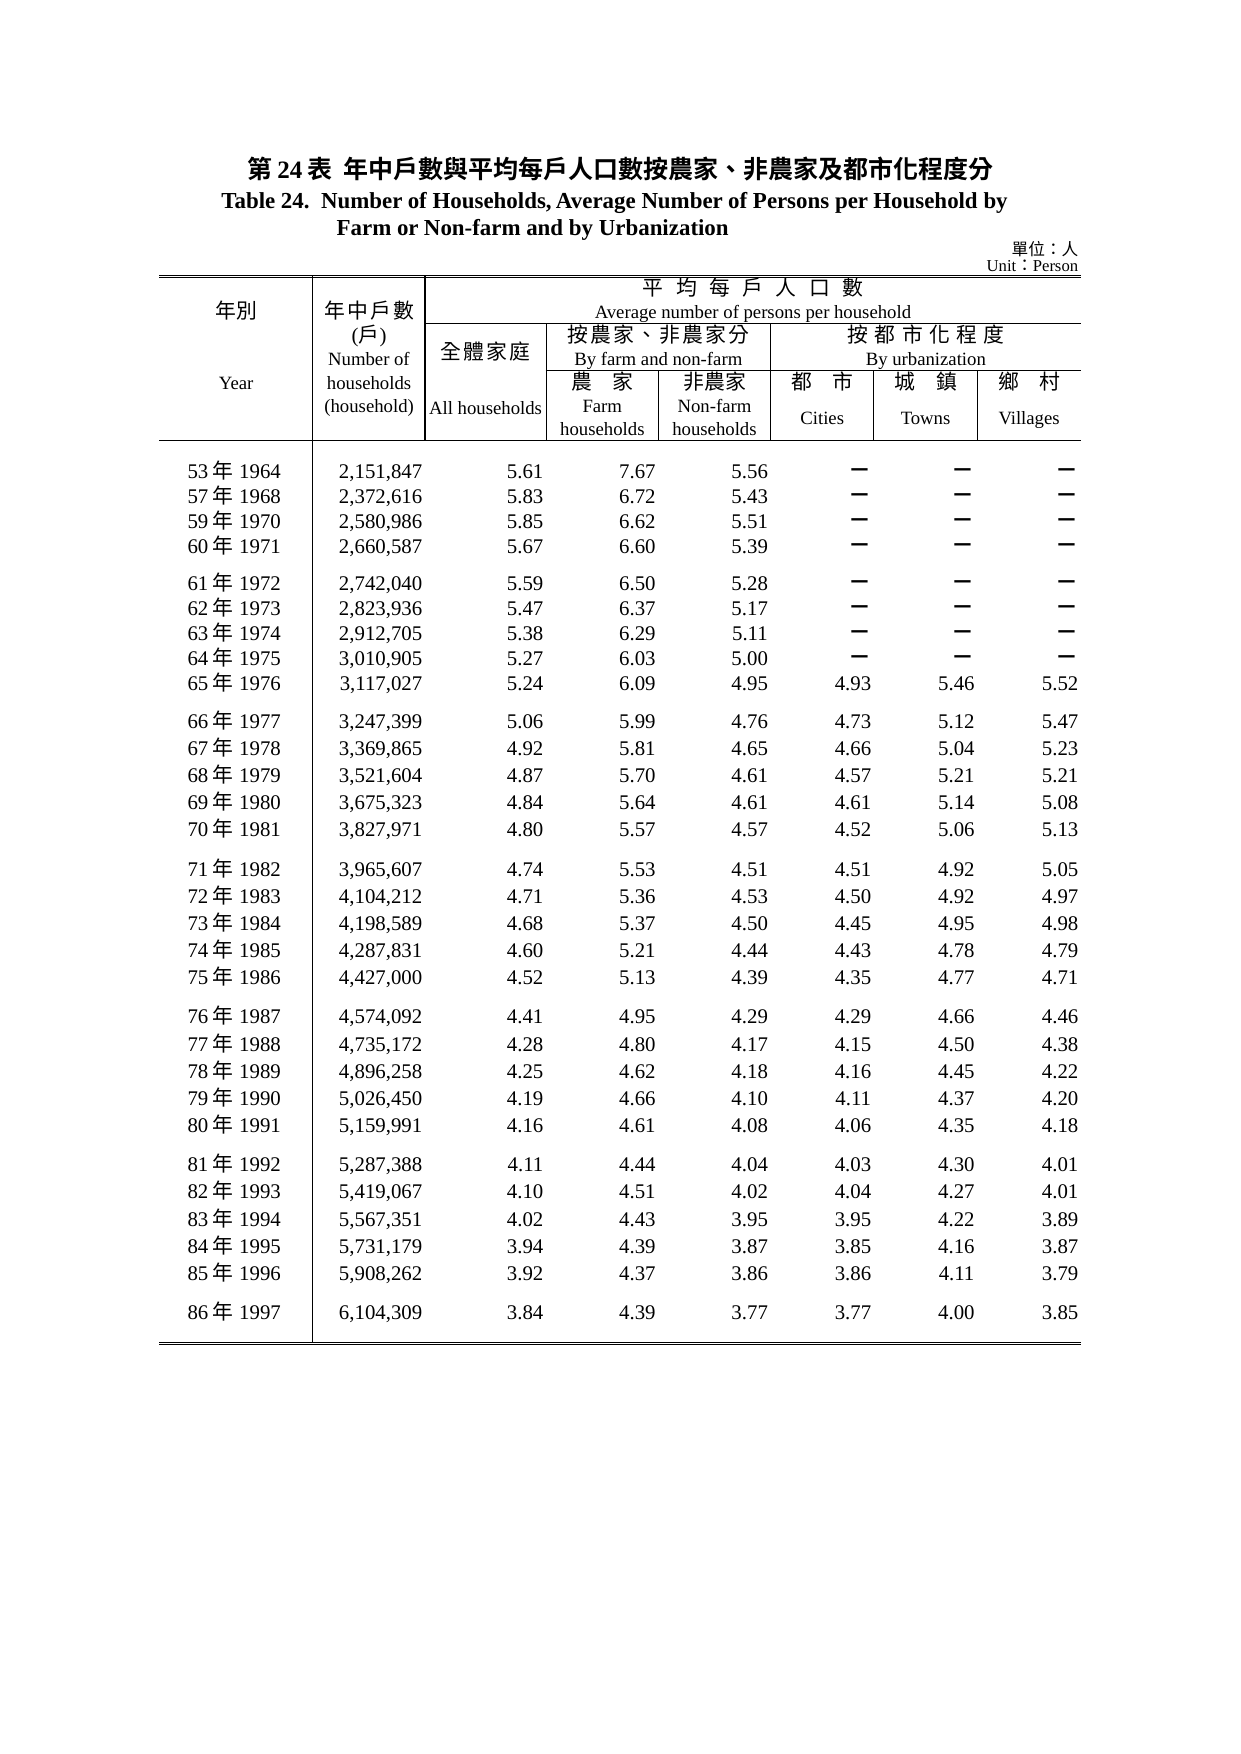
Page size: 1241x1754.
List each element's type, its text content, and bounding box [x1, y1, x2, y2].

table_cell [977, 1325, 1081, 1342]
table_cell 1975 [236, 644, 312, 669]
table_cell 1991 [236, 1111, 312, 1138]
table_cell 4.61 [658, 761, 770, 788]
table_cell households (household) [313, 370, 424, 440]
table_cell 5.17 [658, 594, 770, 619]
table_cell 4.16 [770, 1056, 874, 1083]
table_cell － [770, 506, 874, 531]
table_cell 3.92 [425, 1259, 546, 1286]
table_cell 3,369,865 [313, 734, 425, 761]
table_cell [159, 1138, 236, 1150]
table_cell 4.16 [874, 1231, 977, 1258]
table_cell [658, 990, 770, 1002]
table_cell 3.87 [977, 1231, 1081, 1258]
table_cell [313, 990, 425, 1002]
table_cell 1972 [236, 569, 312, 594]
table_cell － [874, 594, 977, 619]
table_cell － [874, 619, 977, 644]
table_cell 4.57 [658, 815, 770, 842]
table_cell [770, 990, 874, 1002]
table_cell 4.11 [425, 1150, 546, 1177]
table_cell 4.60 [425, 936, 546, 963]
table_cell [977, 1138, 1081, 1150]
table_cell 4.39 [658, 963, 770, 990]
table_cell 1980 [236, 788, 312, 815]
table_cell 4,735,172 [313, 1029, 425, 1056]
table_cell [425, 1325, 546, 1342]
table_cell 4.03 [770, 1150, 874, 1177]
table_cell [874, 990, 977, 1002]
table_cell 4.37 [546, 1259, 658, 1286]
table_cell 67年 [159, 734, 236, 761]
table_cell － [770, 644, 874, 669]
table_cell 3,117,027 [313, 669, 425, 694]
table_cell 5.13 [977, 815, 1081, 842]
table_cell 4,574,092 [313, 1002, 425, 1029]
table_cell [159, 323, 312, 370]
table_cell 5.46 [874, 669, 977, 694]
table_cell [546, 556, 658, 569]
table_cell 4.87 [425, 761, 546, 788]
table_cell 1996 [236, 1259, 312, 1286]
table_cell 69年 [159, 788, 236, 815]
table_cell 4.78 [874, 936, 977, 963]
table_cell 1974 [236, 619, 312, 644]
table_cell 1979 [236, 761, 312, 788]
table_cell 5.81 [546, 734, 658, 761]
table_cell 63年 [159, 619, 236, 644]
table_cell 5.53 [546, 854, 658, 881]
table_cell － [977, 594, 1081, 619]
table_cell 4.76 [658, 706, 770, 733]
table_cell 4.66 [770, 734, 874, 761]
table_cell 2,742,040 [313, 569, 425, 594]
table_cell 4.29 [658, 1002, 770, 1029]
table_cell [770, 1138, 874, 1150]
table_cell 4,104,212 [313, 881, 425, 908]
table_cell 4.02 [425, 1204, 546, 1231]
table_cell 全體家庭 [426, 324, 546, 370]
table_cell 4.52 [425, 963, 546, 990]
table_cell 66年 [159, 706, 236, 733]
table_cell 3.77 [770, 1298, 874, 1325]
table_cell [658, 441, 770, 456]
table_cell 年中戶數 [313, 278, 424, 323]
table_cell 5.11 [658, 619, 770, 644]
table_cell 1997 [236, 1298, 312, 1325]
table_cell 4.41 [425, 1002, 546, 1029]
table_cell 4.10 [425, 1177, 546, 1204]
table_cell － [874, 644, 977, 669]
table_cell 1970 [236, 506, 312, 531]
table_cell [770, 1325, 874, 1342]
table_cell 5.28 [658, 569, 770, 594]
table_cell 83年 [159, 1204, 236, 1231]
table_cell 65年 [159, 669, 236, 694]
table_cell 53年 [159, 456, 236, 481]
table_cell [313, 842, 425, 854]
table_cell 1971 [236, 531, 312, 556]
table_cell [977, 842, 1081, 854]
table_cell 3.85 [770, 1231, 874, 1258]
table_cell 5.21 [874, 761, 977, 788]
table_cell 70年 [159, 815, 236, 842]
table_cell [770, 694, 874, 706]
table_cell 61年 [159, 569, 236, 594]
table_cell 5.05 [977, 854, 1081, 881]
table_cell 6.03 [546, 644, 658, 669]
table_cell 4.16 [425, 1111, 546, 1138]
table_cell － [874, 506, 977, 531]
table_cell 5.04 [874, 734, 977, 761]
table_cell 5,419,067 [313, 1177, 425, 1204]
table_cell [236, 990, 312, 1002]
table_cell 1993 [236, 1177, 312, 1204]
table_cell [546, 441, 658, 456]
table_cell 5.59 [425, 569, 546, 594]
table_cell 2,151,847 [313, 456, 425, 481]
table_cell [977, 990, 1081, 1002]
table_cell 4.80 [546, 1029, 658, 1056]
table_cell 4.10 [658, 1084, 770, 1111]
table_cell 1987 [236, 1002, 312, 1029]
table_cell 4.95 [658, 669, 770, 694]
table_cell 76年 [159, 1002, 236, 1029]
table_cell 81年 [159, 1150, 236, 1177]
table_cell 6,104,309 [313, 1298, 425, 1325]
table_cell [658, 556, 770, 569]
table_cell 5.61 [425, 456, 546, 481]
table_cell 4.18 [977, 1111, 1081, 1138]
table_cell 4.46 [977, 1002, 1081, 1029]
table_cell All households [426, 370, 546, 440]
table_cell 都 市 Cities [771, 371, 873, 440]
table_cell [874, 694, 977, 706]
table_cell 4.02 [658, 1177, 770, 1204]
table_cell 1984 [236, 909, 312, 936]
table_cell 1973 [236, 594, 312, 619]
table_cell 79年 [159, 1084, 236, 1111]
table_cell 3.85 [977, 1298, 1081, 1325]
table_cell 1995 [236, 1231, 312, 1258]
table_cell 4.01 [977, 1177, 1081, 1204]
table_cell 4.22 [874, 1204, 977, 1231]
table_cell 5.51 [658, 506, 770, 531]
table_cell 4.84 [425, 788, 546, 815]
table_cell [874, 441, 977, 456]
table_cell [425, 842, 546, 854]
table_cell 4.80 [425, 815, 546, 842]
table_cell 5.47 [977, 706, 1081, 733]
table_cell 4.66 [874, 1002, 977, 1029]
table_cell 4.61 [770, 788, 874, 815]
table_cell 城 鎮 Towns [874, 371, 977, 440]
table_cell 3,521,604 [313, 761, 425, 788]
table_cell 5.43 [658, 481, 770, 506]
table_cell [770, 1286, 874, 1298]
table_cell 5.24 [425, 669, 546, 694]
table_cell 鄉 村 Villages [978, 371, 1081, 440]
table_cell 4.62 [546, 1056, 658, 1083]
table_cell 1968 [236, 481, 312, 506]
table_cell 6.09 [546, 669, 658, 694]
table_cell 1988 [236, 1029, 312, 1056]
table_cell 5.06 [874, 815, 977, 842]
table_cell 6.62 [546, 506, 658, 531]
table_cell [159, 842, 236, 854]
table_cell － [770, 619, 874, 644]
table_cell [425, 441, 546, 456]
table_cell 4.35 [770, 963, 874, 990]
table_cell 4.92 [874, 854, 977, 881]
table_cell 按農家、非農家分 By farm and non-farm [547, 324, 770, 370]
table_cell [977, 556, 1081, 569]
table_cell 72年 [159, 881, 236, 908]
table_cell [770, 842, 874, 854]
table_cell 5.08 [977, 788, 1081, 815]
table_cell 5.83 [425, 481, 546, 506]
table_cell 4.61 [546, 1111, 658, 1138]
table_cell 5.70 [546, 761, 658, 788]
table_cell 4.37 [874, 1084, 977, 1111]
table_cell [236, 1286, 312, 1298]
table_cell 57年 [159, 481, 236, 506]
table_cell 4.19 [425, 1084, 546, 1111]
table_cell － [977, 531, 1081, 556]
table_cell 86年 [159, 1298, 236, 1325]
table_cell 4.74 [425, 854, 546, 881]
table_cell 5.21 [977, 761, 1081, 788]
table_cell 3.94 [425, 1231, 546, 1258]
table_cell 4.08 [658, 1111, 770, 1138]
table_cell 4.51 [770, 854, 874, 881]
table_cell [313, 1286, 425, 1298]
table_cell 4.52 [770, 815, 874, 842]
table_cell 77年 [159, 1029, 236, 1056]
table_cell 1986 [236, 963, 312, 990]
table_cell 5.64 [546, 788, 658, 815]
table_cell － [977, 506, 1081, 531]
table_cell 5.21 [546, 936, 658, 963]
table_cell 6.72 [546, 481, 658, 506]
table_cell 5.67 [425, 531, 546, 556]
table_cell 1983 [236, 881, 312, 908]
table_cell 4.50 [658, 909, 770, 936]
table_cell 1982 [236, 854, 312, 881]
table_cell 4.43 [546, 1204, 658, 1231]
table_cell 5,731,179 [313, 1231, 425, 1258]
table_cell － [977, 456, 1081, 481]
table_cell 5.52 [977, 669, 1081, 694]
table_cell 3.87 [658, 1231, 770, 1258]
table_cell [236, 842, 312, 854]
table_cell 4.20 [977, 1084, 1081, 1111]
table_cell 1976 [236, 669, 312, 694]
table_cell [546, 694, 658, 706]
table_cell 4.71 [977, 963, 1081, 990]
table_cell [313, 441, 425, 456]
table_cell 5.06 [425, 706, 546, 733]
table_cell 5.13 [546, 963, 658, 990]
table_cell 4.39 [546, 1298, 658, 1325]
table_cell 3.79 [977, 1259, 1081, 1286]
table_cell 1990 [236, 1084, 312, 1111]
table_cell － [770, 594, 874, 619]
table_cell 3.89 [977, 1204, 1081, 1231]
table_cell 5.36 [546, 881, 658, 908]
table_cell 4.51 [658, 854, 770, 881]
table_cell 4,427,000 [313, 963, 425, 990]
table_cell [236, 1138, 312, 1150]
table_cell 非農家 Non-farm households [659, 371, 770, 440]
table_header 第24表 年中戶數與平均每戶人口數按農家、非農家及都市化程度分 [159, 150, 1081, 187]
table_cell [425, 1286, 546, 1298]
table_cell 85年 [159, 1259, 236, 1286]
table_cell 5.12 [874, 706, 977, 733]
table_cell 4.92 [425, 734, 546, 761]
table_cell 75年 [159, 963, 236, 990]
table_cell 平均每戶人口數 Average number of persons per household [426, 278, 1081, 323]
table_cell 5,567,351 [313, 1204, 425, 1231]
table_cell 71年 [159, 854, 236, 881]
table_cell 2,660,587 [313, 531, 425, 556]
table_cell 5,908,262 [313, 1259, 425, 1286]
table_cell [770, 441, 874, 456]
table_cell [546, 1138, 658, 1150]
table_cell 6.60 [546, 531, 658, 556]
table_cell 5,159,991 [313, 1111, 425, 1138]
table_cell 4.30 [874, 1150, 977, 1177]
table_cell [425, 1138, 546, 1150]
table_cell 4.11 [874, 1259, 977, 1286]
table_cell － [977, 619, 1081, 644]
table_cell 3,827,971 [313, 815, 425, 842]
table_cell 4.38 [977, 1029, 1081, 1056]
table_cell 3,010,905 [313, 644, 425, 669]
table_cell [874, 556, 977, 569]
table_cell 5.23 [977, 734, 1081, 761]
table_cell 4,287,831 [313, 936, 425, 963]
table_cell 4.93 [770, 669, 874, 694]
table_cell 5.57 [546, 815, 658, 842]
table_cell 1977 [236, 706, 312, 733]
table_cell [313, 556, 425, 569]
table_cell 4.95 [874, 909, 977, 936]
table_cell 5.56 [658, 456, 770, 481]
table_cell [874, 1325, 977, 1342]
table_cell 4.45 [874, 1056, 977, 1083]
table_cell 4.27 [874, 1177, 977, 1204]
table_cell [159, 556, 236, 569]
table_cell [658, 1325, 770, 1342]
table_cell 4.73 [770, 706, 874, 733]
table_cell 1964 [236, 456, 312, 481]
table_cell [159, 1286, 236, 1298]
table_cell 3,965,607 [313, 854, 425, 881]
table_cell 5.14 [874, 788, 977, 815]
table_cell 3.84 [425, 1298, 546, 1325]
table_cell 4.61 [658, 788, 770, 815]
table_cell 農 家 Farm households [547, 371, 658, 440]
table_cell 6.29 [546, 619, 658, 644]
table_cell 4,896,258 [313, 1056, 425, 1083]
table_cell 按都市化程度 By urbanization [771, 324, 1081, 370]
table_cell 7.67 [546, 456, 658, 481]
table_cell 6.50 [546, 569, 658, 594]
table_cell 5,287,388 [313, 1150, 425, 1177]
table_cell [159, 990, 236, 1002]
table_cell 2,823,936 [313, 594, 425, 619]
table_cell 5.38 [425, 619, 546, 644]
table_cell － [770, 531, 874, 556]
table_cell 4,198,589 [313, 909, 425, 936]
table_cell Year [159, 370, 312, 440]
table_cell Table 24. Number of Households, Average Number of Persons per Household by Farm or Non-farm and by Urbanization [159, 188, 1081, 242]
table_cell 3,247,399 [313, 706, 425, 733]
table_cell 4.45 [770, 909, 874, 936]
table_cell [236, 556, 312, 569]
table_cell 68年 [159, 761, 236, 788]
table_cell [658, 694, 770, 706]
table_cell [874, 1138, 977, 1150]
table_cell 60年 [159, 531, 236, 556]
table_cell － [770, 481, 874, 506]
table_cell 5.00 [658, 644, 770, 669]
table_cell 5.27 [425, 644, 546, 669]
table_cell 4.00 [874, 1298, 977, 1325]
table_cell 5.47 [425, 594, 546, 619]
table_cell [546, 990, 658, 1002]
table_cell 74年 [159, 936, 236, 963]
table_cell 1989 [236, 1056, 312, 1083]
table_cell [658, 842, 770, 854]
table_cell 1992 [236, 1150, 312, 1177]
table_cell [425, 694, 546, 706]
table_cell 4.65 [658, 734, 770, 761]
table_cell 2,372,616 [313, 481, 425, 506]
table_cell 73年 [159, 909, 236, 936]
table_cell 3.77 [658, 1298, 770, 1325]
table_cell [977, 441, 1081, 456]
table_cell 2,912,705 [313, 619, 425, 644]
table_cell 5,026,450 [313, 1084, 425, 1111]
table_cell 4.35 [874, 1111, 977, 1138]
table_cell [770, 556, 874, 569]
table_cell [546, 842, 658, 854]
table_cell [425, 990, 546, 1002]
table_cell 4.95 [546, 1002, 658, 1029]
table_cell 4.71 [425, 881, 546, 908]
table_cell 2,580,986 [313, 506, 425, 531]
table_cell 4.44 [546, 1150, 658, 1177]
table_cell [159, 441, 236, 456]
table_cell 年別 [159, 278, 312, 323]
table_cell － [770, 569, 874, 594]
table_cell 3,675,323 [313, 788, 425, 815]
table_cell 4.18 [658, 1056, 770, 1083]
table_cell 6.37 [546, 594, 658, 619]
table_cell 4.17 [658, 1029, 770, 1056]
table_cell 4.50 [874, 1029, 977, 1056]
table_cell [546, 1325, 658, 1342]
table_cell [546, 1286, 658, 1298]
table_cell 4.92 [874, 881, 977, 908]
table_cell 4.06 [770, 1111, 874, 1138]
table_cell 59年 [159, 506, 236, 531]
table_cell Unit：Person [159, 258, 1081, 275]
table_cell [874, 1286, 977, 1298]
table_cell 4.79 [977, 936, 1081, 963]
table_cell 1994 [236, 1204, 312, 1231]
table_cell 4.29 [770, 1002, 874, 1029]
table_cell [874, 842, 977, 854]
table_cell 5.37 [546, 909, 658, 936]
table_cell － [977, 644, 1081, 669]
table_cell 4.51 [546, 1177, 658, 1204]
table_cell [236, 441, 312, 456]
table_cell [159, 1325, 236, 1342]
table_cell － [770, 456, 874, 481]
table_cell 3.86 [770, 1259, 874, 1286]
table_cell － [874, 531, 977, 556]
table_cell [236, 694, 312, 706]
table_cell 4.98 [977, 909, 1081, 936]
table_cell 4.44 [658, 936, 770, 963]
table_cell 78年 [159, 1056, 236, 1083]
table_cell 82年 [159, 1177, 236, 1204]
table_cell 4.15 [770, 1029, 874, 1056]
table_cell [425, 556, 546, 569]
table_cell [977, 1286, 1081, 1298]
table_cell 4.04 [658, 1150, 770, 1177]
table_cell － [874, 456, 977, 481]
table_cell 5.39 [658, 531, 770, 556]
table_cell 4.68 [425, 909, 546, 936]
table_cell [658, 1138, 770, 1150]
table_cell 64年 [159, 644, 236, 669]
table_cell 4.53 [658, 881, 770, 908]
table_cell 1978 [236, 734, 312, 761]
table_cell [977, 694, 1081, 706]
table_cell [313, 1138, 425, 1150]
table_cell 3.86 [658, 1259, 770, 1286]
table_cell 5.99 [546, 706, 658, 733]
table_cell [658, 1286, 770, 1298]
table_cell 84年 [159, 1231, 236, 1258]
table_cell － [874, 481, 977, 506]
table_cell 4.04 [770, 1177, 874, 1204]
table_cell [159, 694, 236, 706]
table_cell 3.95 [770, 1204, 874, 1231]
table_cell 4.39 [546, 1231, 658, 1258]
table_cell [313, 694, 425, 706]
table_cell 80年 [159, 1111, 236, 1138]
table_cell [313, 1325, 425, 1342]
table_cell 4.11 [770, 1084, 874, 1111]
table_cell 4.66 [546, 1084, 658, 1111]
table_cell (戶) Number of [313, 323, 424, 370]
table_cell 4.57 [770, 761, 874, 788]
table_cell － [874, 569, 977, 594]
table_cell 單位：人 [159, 242, 1081, 258]
table_cell 4.25 [425, 1056, 546, 1083]
table_cell － [977, 569, 1081, 594]
table_cell 1985 [236, 936, 312, 963]
table_cell 4.50 [770, 881, 874, 908]
table_cell [236, 1325, 312, 1342]
table_cell 4.28 [425, 1029, 546, 1056]
table_cell 1981 [236, 815, 312, 842]
table_cell 4.97 [977, 881, 1081, 908]
table_cell 4.01 [977, 1150, 1081, 1177]
table_cell 5.85 [425, 506, 546, 531]
table_cell 4.77 [874, 963, 977, 990]
table_cell 62年 [159, 594, 236, 619]
table_cell 3.95 [658, 1204, 770, 1231]
table_cell 4.22 [977, 1056, 1081, 1083]
table_cell 4.43 [770, 936, 874, 963]
table_cell － [977, 481, 1081, 506]
